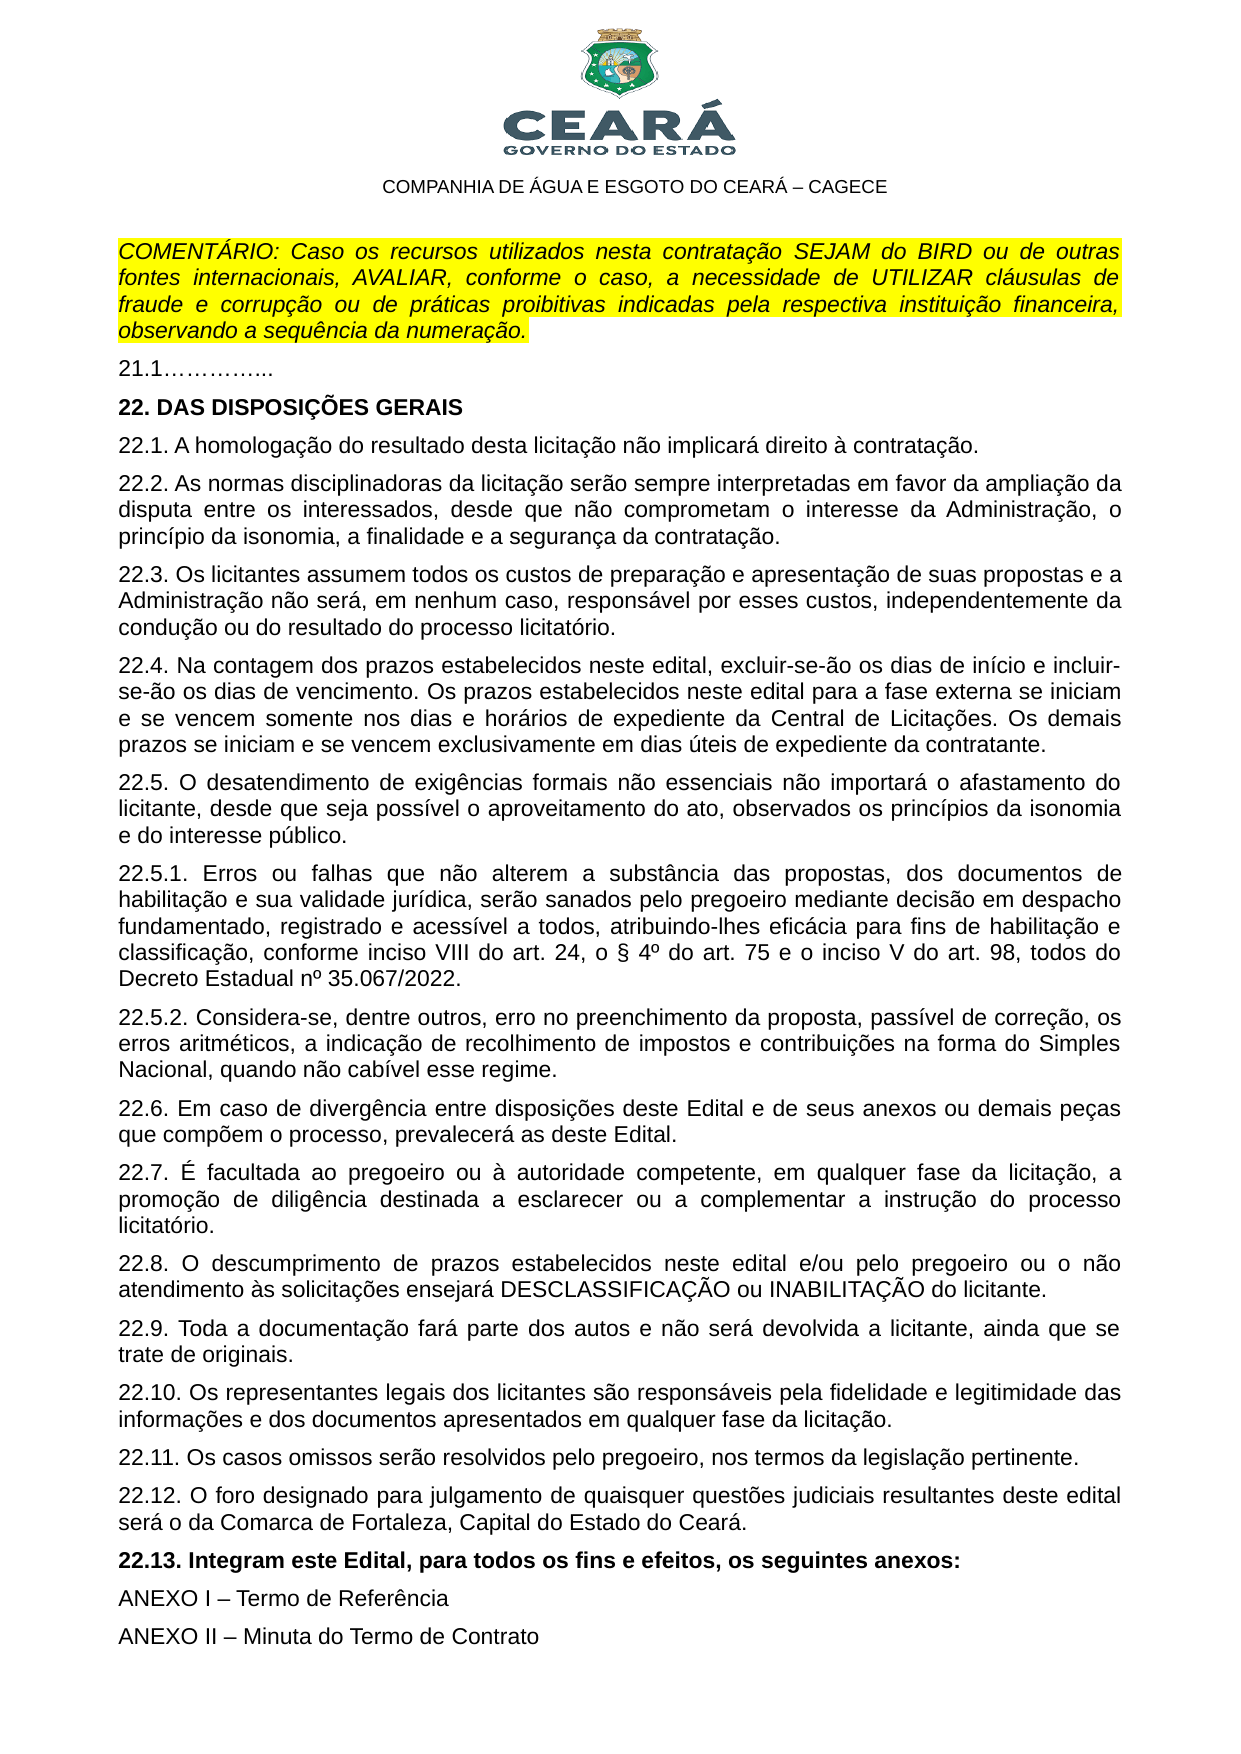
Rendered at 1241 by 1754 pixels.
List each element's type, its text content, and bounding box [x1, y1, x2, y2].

text 22.3. Os licitantes assumem todos os custos de preparação e apresentação de suas propostas e a Administração não será, em nenhum caso, responsável por esses custos, independentemente da condução ou do resultado do processo licitatório. [118, 561, 1122, 640]
text 22.4. Na contagem dos prazos estabelecidos neste edital, excluir-se-ão os dias de início e incluir-se-ão os dias de vencimento. Os prazos estabelecidos neste edital para a fase externa se iniciam e se vencem somente nos dias e horários de expediente da Central de Licitações. Os demais prazos se iniciam e se vencem exclusivamente em dias úteis de expediente da contratante. [118, 652, 1122, 757]
text COMENTÁRIO: Caso os recursos utilizados nesta contratação SEJAM do BIRD ou de outras fontes internacionais, AVALIAR, conforme o caso, a necessidade de UTILIZAR cláusulas de fraude e corrupção ou de práticas proibitivas indicadas pela respectiva instituição financeira, observando a sequência da numeração. [118, 238, 1122, 343]
text 21.1…………... [118, 355, 1122, 382]
subtitle 22. DAS DISPOSIÇÕES GERAIS [118, 393, 1122, 420]
text 22.8. O descumprimento de prazos estabelecidos neste edital e/ou pelo pregoeiro ou o não atendimento às solicitações ensejará DESCLASSIFICAÇÃO ou INABILITAÇÃO do licitante. [118, 1250, 1122, 1303]
text 22.11. Os casos omissos serão resolvidos pelo pregoeiro, nos termos da legislação pertinente. [118, 1444, 1122, 1470]
text 22.13. Integram este Edital, para todos os fins e efeitos, os seguintes anexos: [118, 1547, 1122, 1573]
text 22.6. Em caso de divergência entre disposições deste Edital e de seus anexos ou demais peças que compõem o processo, prevalecerá as deste Edital. [118, 1094, 1122, 1147]
text 22.5.1. Erros ou falhas que não alterem a substância das propostas, dos documentos de habilitação e sua validade jurídica, serão sanados pelo pregoeiro mediante decisão em despacho fundamentado, registrado e acessível a todos, atribuindo-lhes eficácia para fins de habilitação e classificação, conforme inciso VIII do art. 24, o § 4º do art. 75 e o inciso V do art. 98, todos do Decreto Estadual nº 35.067/2022. [118, 860, 1122, 992]
text ANEXO I – Termo de Referência [118, 1585, 1122, 1611]
text 22.7. É facultada ao pregoeiro ou à autoridade competente, em qualquer fase da licitação, a promoção de diligência destinada a esclarecer ou a complementar a instrução do processo licitatório. [118, 1159, 1122, 1238]
picture [482, 24, 758, 159]
text 22.10. Os representantes legais dos licitantes são responsáveis pela fidelidade e legitimidade das informações e dos documentos apresentados em qualquer fase da licitação. [118, 1379, 1122, 1432]
text 22.1. A homologação do resultado desta licitação não implicará direito à contratação. [118, 432, 1122, 458]
text 22.9. Toda a documentação fará parte dos autos e não será devolvida a licitante, ainda que se trate de originais. [118, 1315, 1122, 1367]
text ANEXO II – Minuta do Termo de Contrato [118, 1623, 1122, 1649]
text 22.2. As normas disciplinadoras da licitação serão sempre interpretadas em favor da ampliação da disputa entre os interessados, desde que não comprometam o interesse da Administração, o princípio da isonomia, a finalidade e a segurança da contratação. [118, 470, 1122, 549]
text 22.5. O desatendimento de exigências formais não essenciais não importará o afastamento do licitante, desde que seja possível o aproveitamento do ato, observados os princípios da isonomia e do interesse público. [118, 769, 1122, 848]
text 22.5.2. Considera-se, dentre outros, erro no preenchimento da proposta, passível de correção, os erros aritméticos, a indicação de recolhimento de impostos e contribuições na forma do Simples Nacional, quando não cabível esse regime. [118, 1004, 1122, 1083]
text 22.12. O foro designado para julgamento de quaisquer questões judiciais resultantes deste edital será o da Comarca de Fortaleza, Capital do Estado do Ceará. [118, 1482, 1122, 1535]
